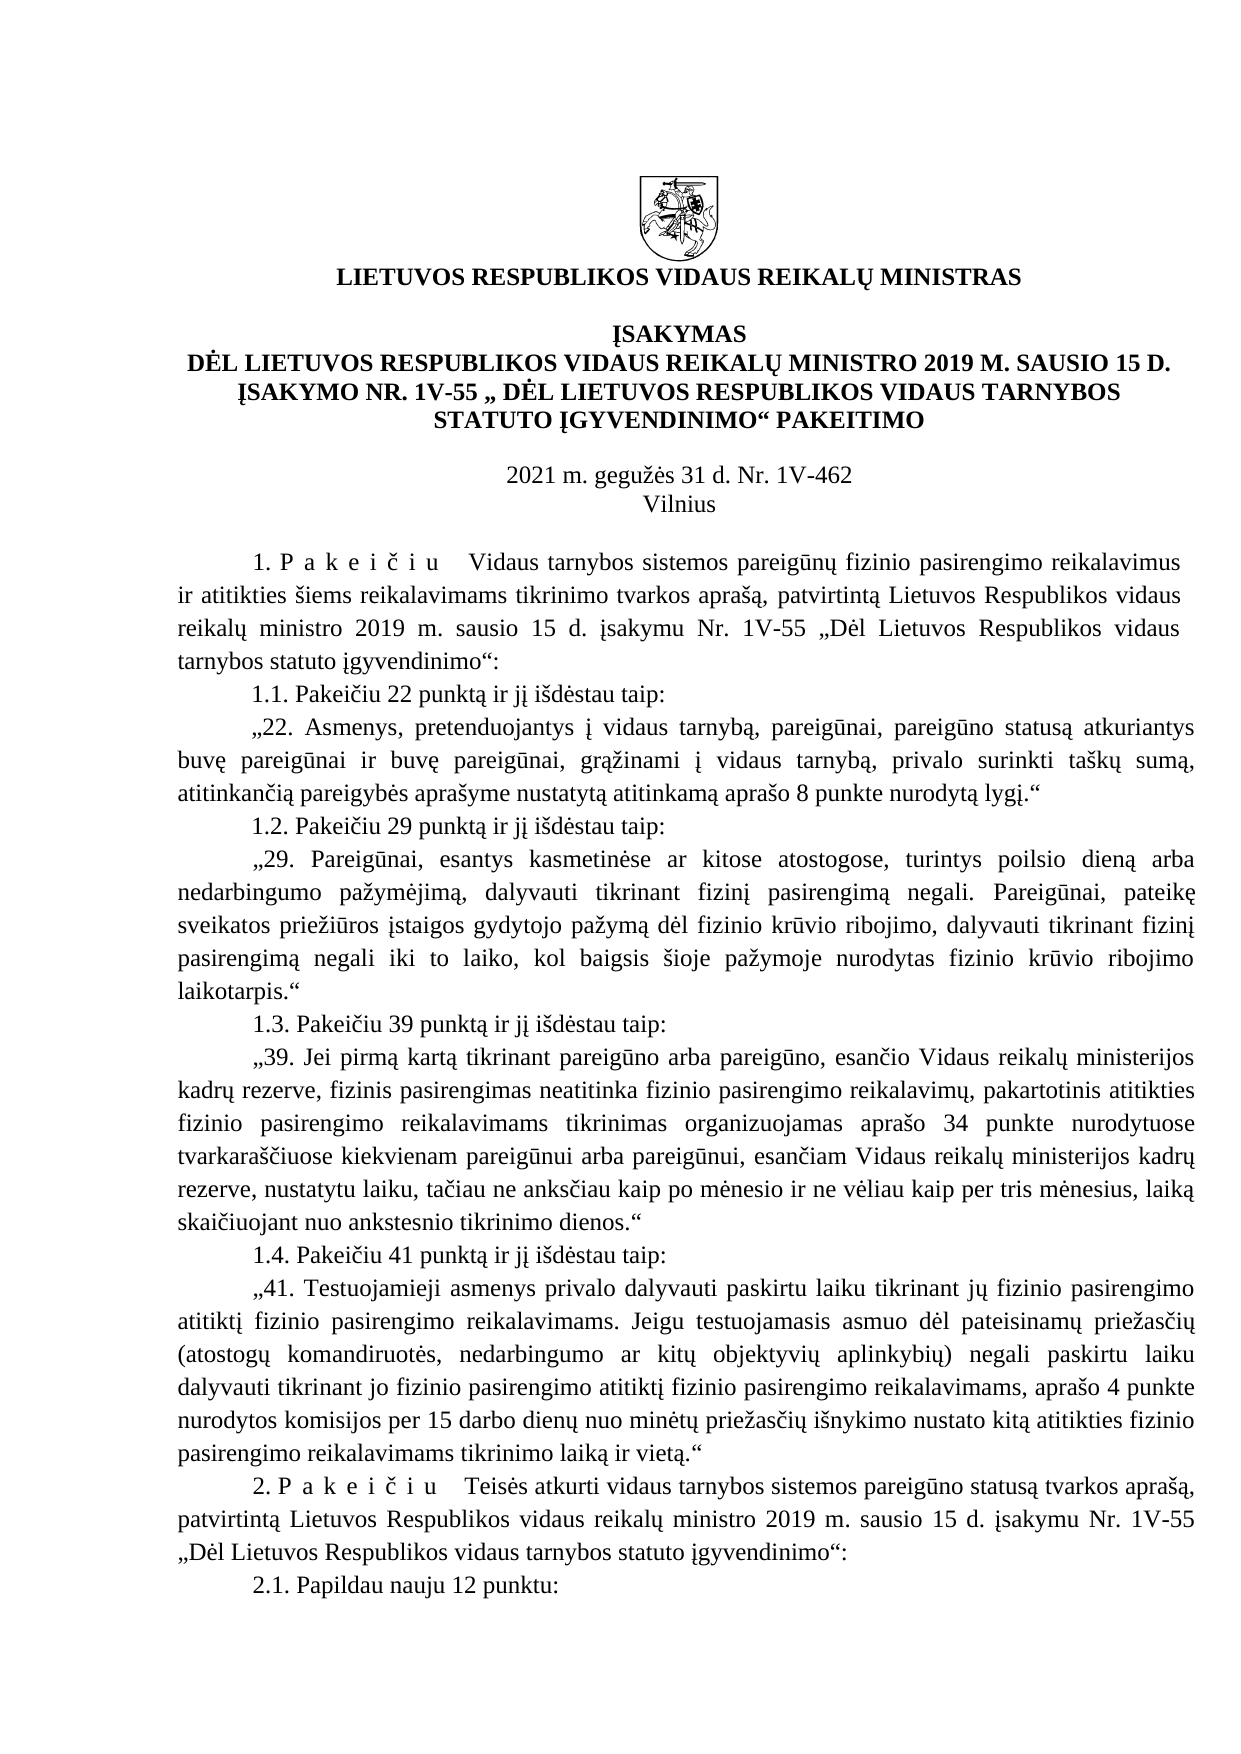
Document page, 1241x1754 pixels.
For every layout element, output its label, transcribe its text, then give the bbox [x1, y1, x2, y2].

text 2. Pakeičiu Teisės atkurti vidaus tarnybos sistemos pareigūno statusą tvarkos aprašą, patvirtintą Lietuvos Respublikos vidaus reikalų ministro 2019 m. sausio 15 d. įsakymu Nr. 1V-55 „Dėl Lietuvos Respublikos vidaus tarnybos statuto įgyvendinimo“: [177, 1471, 1196, 1566]
text „29. Pareigūnai, esantys kasmetinėse ar kitose atostogose, turintys poilsio dieną arba nedarbingumo pažymėjimą, dalyvauti tikrinant fizinį pasirengimą negali. Pareigūnai, pateikę sveikatos priežiūros įstaigos gydytojo pažymą dėl fizinio krūvio ribojimo, dalyvauti tikrinant fizinį pasirengimą negali iki to laiko, kol baigsis šioje pažymoje nurodytas fizinio krūvio ribojimo laikotarpis.“ [177, 844, 1196, 1005]
text „39. Jei pirmą kartą tikrinant pareigūno arba pareigūno, esančio Vidaus reikalų ministerijos kadrų rezerve, fizinis pasirengimas neatitinka fizinio pasirengimo reikalavimų, pakartotinis atitikties fizinio pasirengimo reikalavimams tikrinimas organizuojamas aprašo 34 punkte nurodytuose tvarkaraščiuose kiekvienam pareigūnui arba pareigūnui, esančiam Vidaus reikalų ministerijos kadrų rezerve, nustatytu laiku, tačiau ne anksčiau kaip po mėnesio ir ne vėliau kaip per tris mėnesius, laiką skaičiuojant nuo ankstesnio tikrinimo dienos.“ [177, 1042, 1196, 1236]
text 1.1. Pakeičiu 22 punktą ir jį išdėstau taip: [177, 679, 1196, 707]
text 1.4. Pakeičiu 41 punktą ir jį išdėstau taip: [177, 1240, 1196, 1269]
text 1.2. Pakeičiu 29 punktą ir jį išdėstau taip: [177, 811, 1196, 839]
text 2021 m. gegužės 31 d. Nr. 1V-462 [177, 460, 1181, 489]
text 1. Pakeičiu Vidaus tarnybos sistemos pareigūnų fizinio pasirengimo reikalavimus ir atitikties šiems reikalavimams tikrinimo tvarkos aprašą, patvirtintą Lietuvos Respublikos vidaus reikalų ministro 2019 m. sausio 15 d. įsakymu Nr. 1V-55 „Dėl Lietuvos Respublikos vidaus tarnybos statuto įgyvendinimo“: [177, 547, 1181, 674]
text 2.1. Papildau nauju 12 punktu: [177, 1570, 1196, 1599]
text Vilnius [177, 489, 1181, 518]
text 1.3. Pakeičiu 39 punktą ir jį išdėstau taip: [177, 1009, 1196, 1038]
text DĖL LIETUVOS RESPUBLIKOS VIDAUS REIKALŲ MINISTRO 2019 M. SAUSIO 15 D. ĮSAKYMO NR. 1V-55 „ DĖL LIETUVOS RESPUBLIKOS VIDAUS TARNYBOS STATUTO ĮGYVENDINIMO“ PAKEITIMO [177, 348, 1181, 434]
text „41. Testuojamieji asmenys privalo dalyvauti paskirtu laiku tikrinant jų fizinio pasirengimo atitiktį fizinio pasirengimo reikalavimams. Jeigu testuojamasis asmuo dėl pateisinamų priežasčių (atostogų komandiruotės, nedarbingumo ar kitų objektyvių aplinkybių) negali paskirtu laiku dalyvauti tikrinant jo fizinio pasirengimo atitiktį fizinio pasirengimo reikalavimams, aprašo 4 punkte nurodytos komisijos per 15 darbo dienų nuo minėtų priežasčių išnykimo nustato kitą atitikties fizinio pasirengimo reikalavimams tikrinimo laiką ir vietą.“ [177, 1273, 1196, 1467]
text „22. Asmenys, pretenduojantys į vidaus tarnybą, pareigūnai, pareigūno statusą atkuriantys buvę pareigūnai ir buvę pareigūnai, grąžinami į vidaus tarnybą, privalo surinkti taškų sumą, atitinkančią pareigybės aprašyme nustatytą atitinkamą aprašo 8 punkte nurodytą lygį.“ [177, 712, 1196, 807]
text ĮSAKYMAS [177, 319, 1181, 348]
text LIETUVOS RESPUBLIKOS VIDAUS REIKALŲ MINISTRAS [177, 262, 1181, 290]
